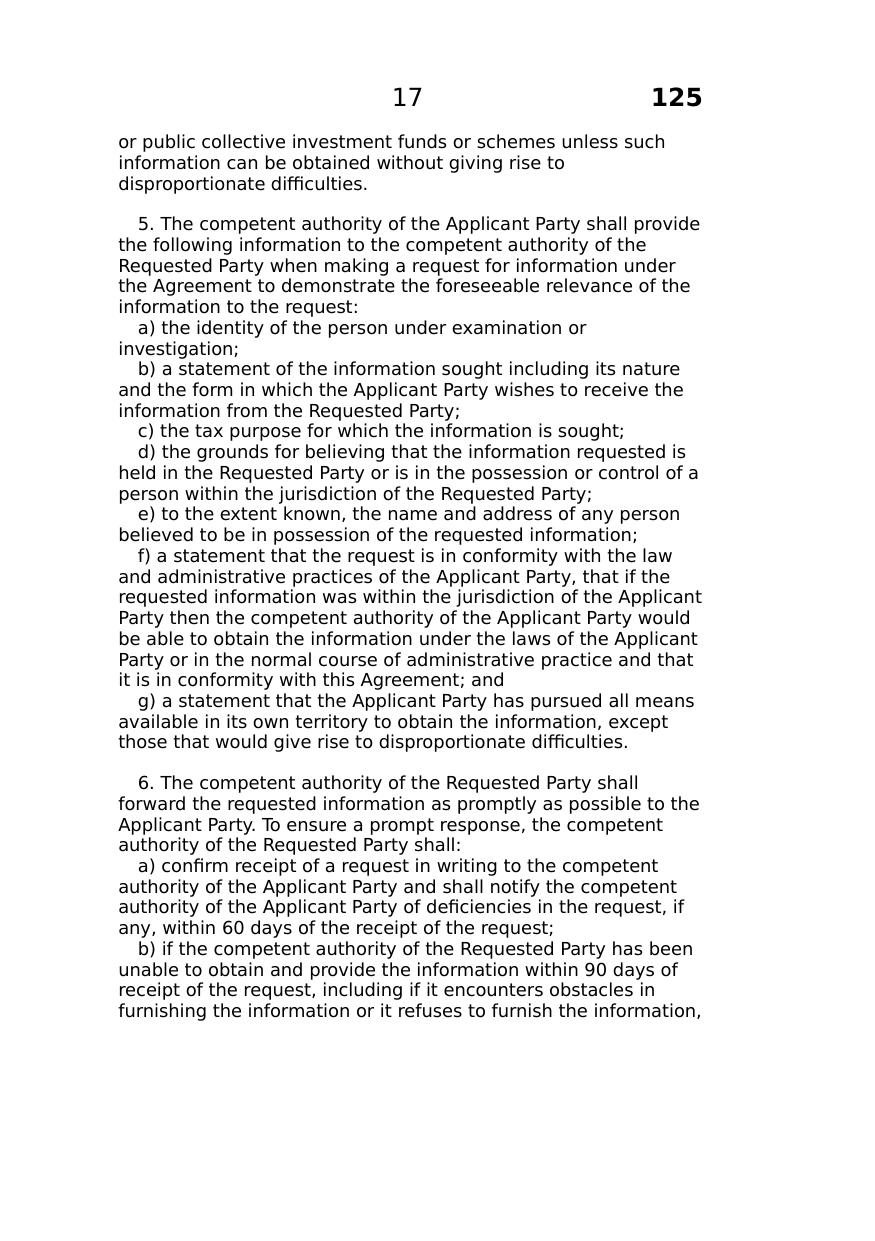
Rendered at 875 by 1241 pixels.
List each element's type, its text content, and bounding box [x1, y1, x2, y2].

text b) if the competent authority of the Requested Party has been unable to obtain and provide the information within 90 days of receipt of the request, including if it encounters obstacles in furnishing the information or it refuses to furnish the information, [118, 939, 703, 1022]
text a) the identity of the person under examination or investigation; [118, 318, 703, 359]
text a) confirm receipt of a request in writing to the competent authority of the Applicant Party and shall notify the competent authority of the Applicant Party of deficiencies in the request, if any, within 60 days of the receipt of the request; [118, 856, 703, 939]
text g) a statement that the Applicant Party has pursued all means available in its own territory to obtain the information, except those that would give rise to disproportionate difficulties. [118, 691, 703, 753]
text 6. The competent authority of the Requested Party shall forward the requested information as promptly as possible to the Applicant Party. To ensure a prompt response, the competent authority of the Requested Party shall: [118, 773, 703, 856]
text b) a statement of the information sought including its nature and the form in which the Applicant Party wishes to receive the information from the Requested Party; [118, 359, 703, 421]
text f) a statement that the request is in conformity with the law and administrative practices of the Applicant Party, that if the requested information was within the jurisdiction of the Applicant Party then the competent authority of the Applicant Party would be able to obtain the information under the laws of the Applicant Party or in the normal course of administrative practice and that it is in conformity with this Agreement; and [118, 546, 703, 691]
text 5. The competent authority of the Applicant Party shall provide the following information to the competent authority of the Requested Party when making a request for information under the Agreement to demonstrate the foreseeable relevance of the information to the request: [118, 214, 703, 318]
text c) the tax purpose for which the information is sought; [118, 421, 703, 442]
text e) to the extent known, the name and address of any person believed to be in possession of the requested information; [118, 504, 703, 546]
text or public collective investment funds or schemes unless such information can be obtained without giving rise to disproportionate difficulties. [118, 132, 703, 194]
text d) the grounds for believing that the information requested is held in the Requested Party or is in the possession or control of a person within the jurisdiction of the Requested Party; [118, 442, 703, 504]
